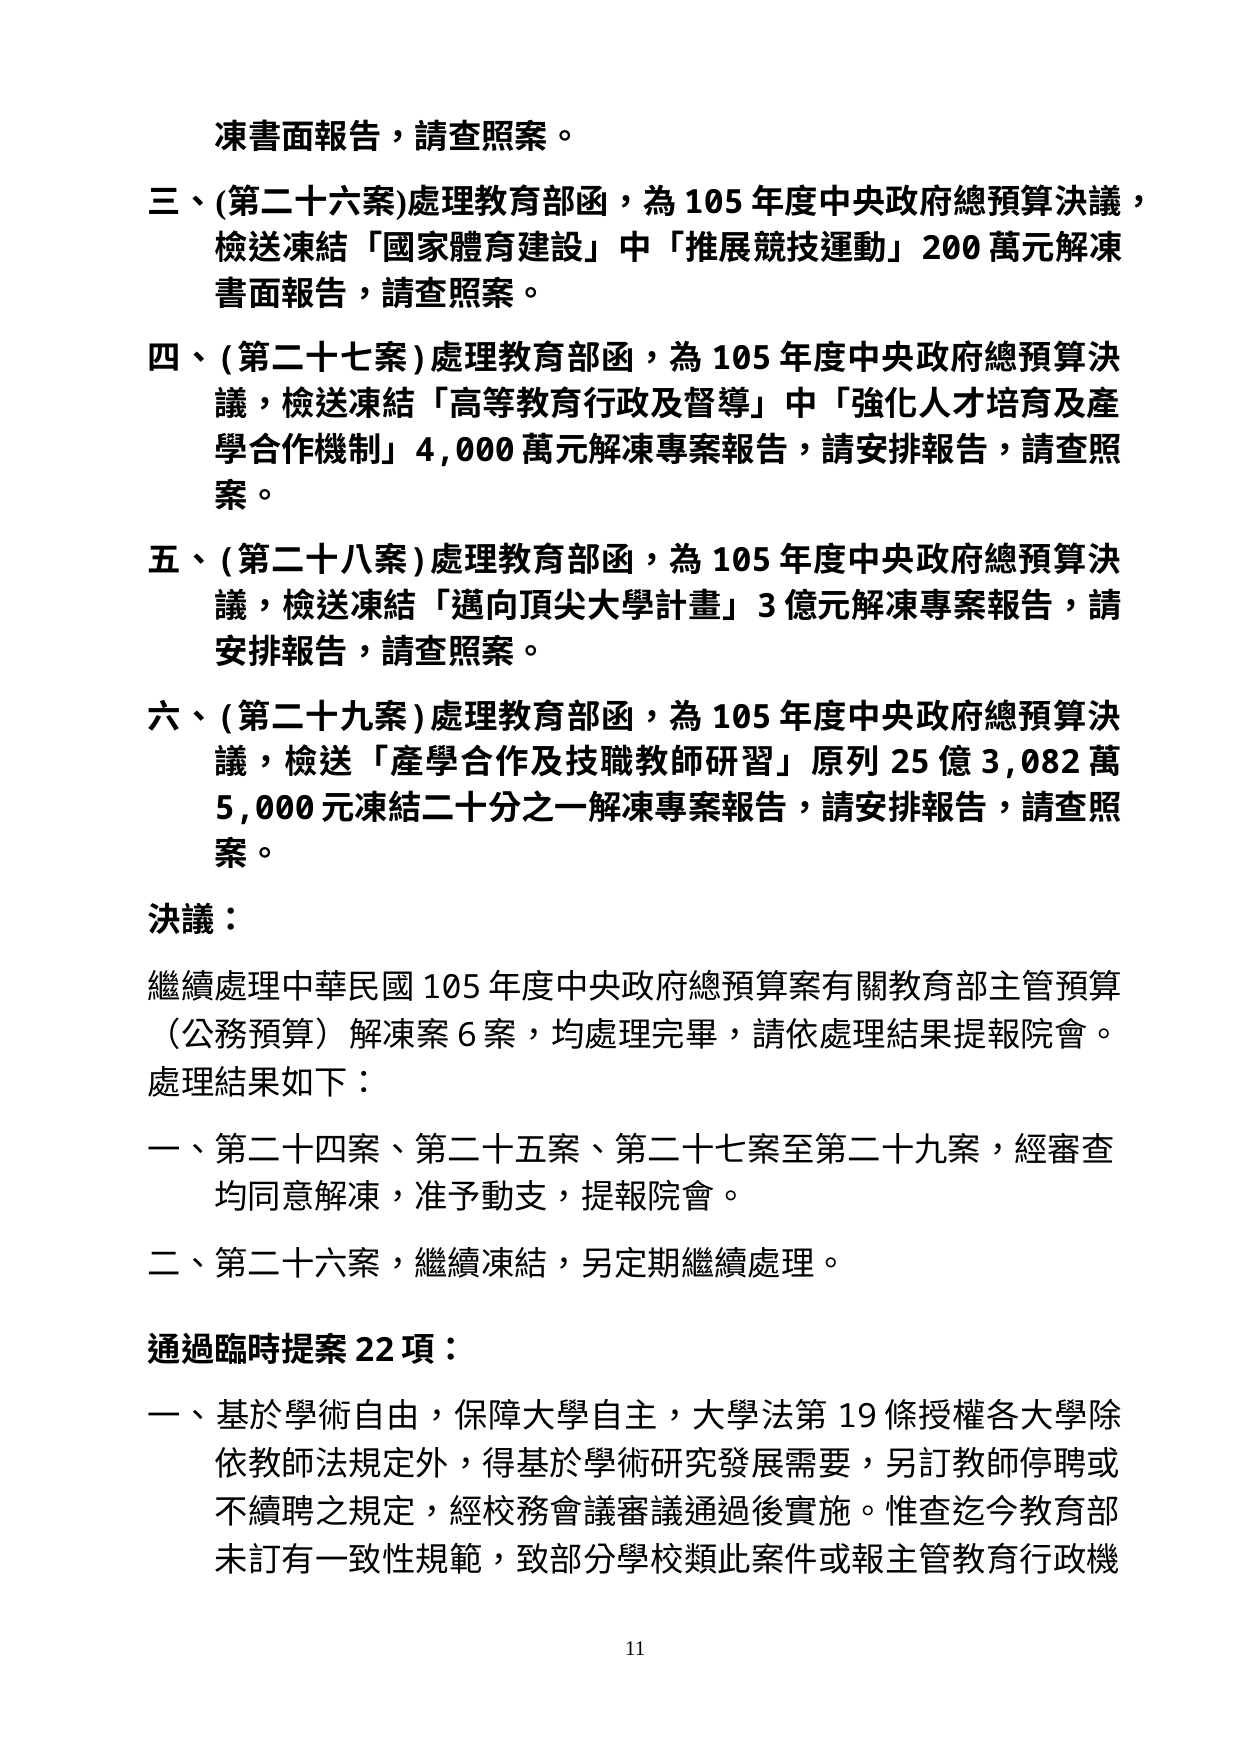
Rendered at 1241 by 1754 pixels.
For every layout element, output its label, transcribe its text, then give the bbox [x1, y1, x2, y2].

text 二、(第二十五案)處理教育部函，為105年度中央政府總預算決議，檢送凍結「體育行政業務」中「體育行政及督導」500萬元解凍書面報告，請查照案。 [148, 112, 1122, 158]
text 決議： [148, 893, 1122, 941]
text 六、(第二十九案)處理教育部函，為105年度中央政府總預算決議，檢送「產學合作及技職教師研習」原列25億3,082萬5,000元凍結二十分之一解凍專案報告，請安排報告，請查照案。 [148, 691, 1122, 875]
text 一、第二十四案、第二十五案、第二十七案至第二十九案，經審查均同意解凍，准予動支，提報院會。 [148, 1123, 1122, 1218]
text 通過臨時提案22項： [148, 1323, 1122, 1371]
text 四、(第二十七案)處理教育部函，為105年度中央政府總預算決議，檢送凍結「高等教育行政及督導」中「強化人才培育及產學合作機制」4,000萬元解凍專案報告，請安排報告，請查照案。 [148, 333, 1122, 516]
text 繼續處理中華民國105年度中央政府總預算案有關教育部主管預算（公務預算）解凍案6案，均處理完畢，請依處理結果提報院會。處理結果如下： [148, 960, 1122, 1104]
text 五、(第二十八案)處理教育部函，為105年度中央政府總預算決議，檢送凍結「邁向頂尖大學計畫」3億元解凍專案報告，請安排報告，請查照案。 [148, 535, 1122, 673]
text 二、第二十六案，繼續凍結，另定期繼續處理。 [148, 1237, 1122, 1285]
text 一、基於學術自由，保障大學自主，大學法第19條授權各大學除依教師法規定外，得基於學術研究發展需要，另訂教師停聘或不續聘之規定，經校務會議審議通過後實施。惟查迄今教育部未訂有一致性規範，致部分學校類此案件或報主管教育行政機 [148, 1389, 1122, 1581]
text 三、(第二十六案)處理教育部函，為105年度中央政府總預算決議，檢送凍結「國家體育建設」中「推展競技運動」200萬元解凍書面報告，請查照案。 [148, 177, 1122, 314]
